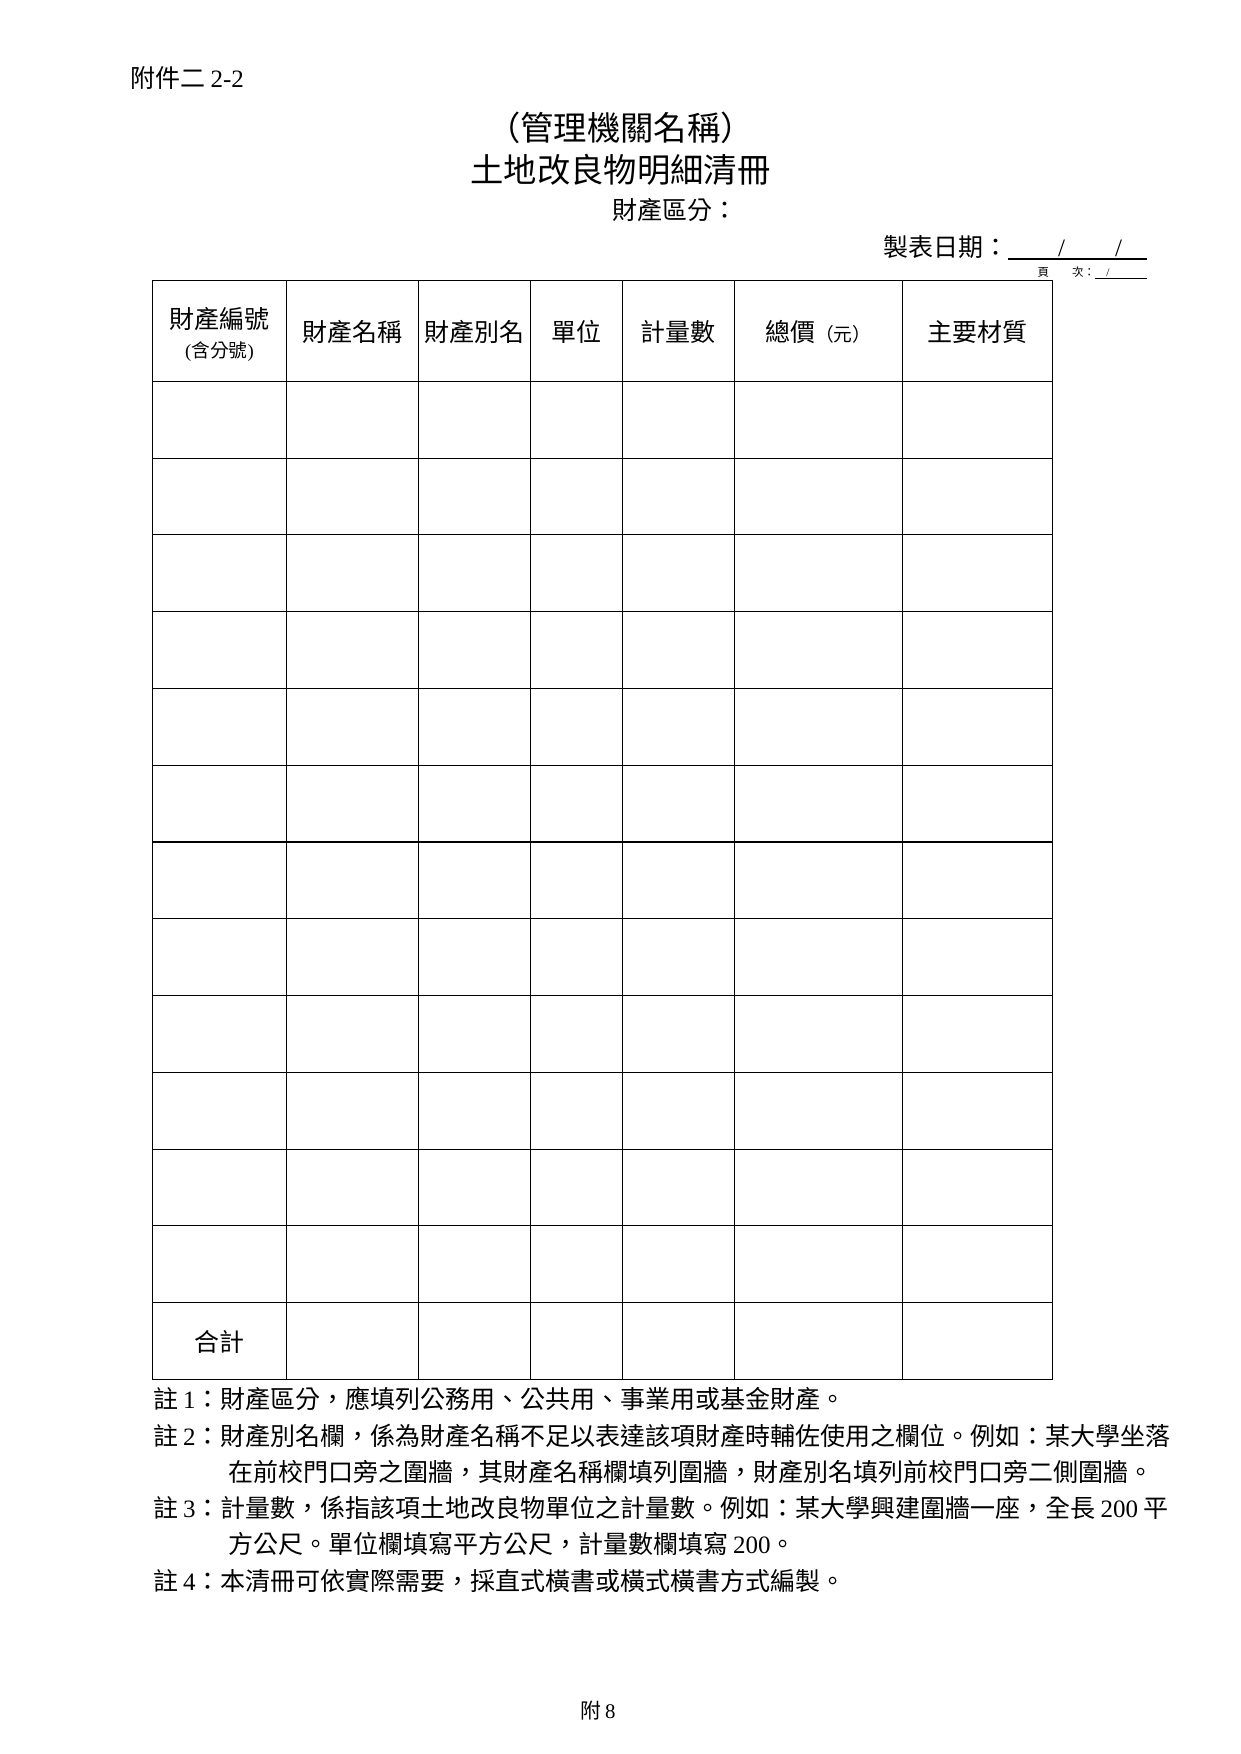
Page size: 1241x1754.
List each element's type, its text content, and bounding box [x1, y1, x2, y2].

table_cell [419, 459, 530, 534]
table_cell [153, 1073, 286, 1148]
table_cell [735, 1150, 902, 1225]
table_cell [903, 689, 1052, 765]
table_cell [419, 535, 530, 611]
table_cell [531, 459, 622, 534]
table_cell [153, 459, 286, 534]
table_cell [623, 1073, 734, 1148]
table_header 主要材質 [903, 281, 1052, 381]
text 頁 次： / [59, 263, 1147, 280]
table_cell [531, 1303, 622, 1379]
table_cell [531, 535, 622, 611]
table_cell [623, 996, 734, 1072]
table_cell [903, 1073, 1052, 1148]
table_cell [287, 1150, 418, 1225]
table_cell [903, 919, 1052, 995]
table_cell [623, 766, 734, 841]
table_cell [903, 766, 1052, 841]
table_cell [531, 843, 622, 918]
text 註2：財產別名欄，係為財產名稱不足以表達該項財產時輔佐使用之欄位。例如：某大學坐落在前校門口旁之圍牆，其財產名稱欄填列圍牆，財產別名填列前校門口旁二側圍牆。 [153, 1416, 1181, 1489]
table_cell [287, 996, 418, 1072]
table_cell [419, 919, 530, 995]
table_header 財產編號 (含分號) [153, 281, 286, 381]
table_cell [623, 459, 734, 534]
table_cell [735, 766, 902, 841]
table_cell [153, 382, 286, 458]
table_cell [287, 382, 418, 458]
table_cell [419, 1150, 530, 1225]
table_header 單位 [531, 281, 622, 381]
table_cell [531, 689, 622, 765]
table_cell [153, 1226, 286, 1302]
table_cell [153, 1150, 286, 1225]
table_cell [419, 1226, 530, 1302]
text 製表日期： / / [59, 227, 1147, 263]
table_cell [287, 1303, 418, 1379]
table_cell [623, 1303, 734, 1379]
table_cell [287, 459, 418, 534]
table_cell [735, 1226, 902, 1302]
table_cell [903, 1303, 1052, 1379]
table_cell [623, 382, 734, 458]
table_cell 合計 [153, 1303, 286, 1379]
table_cell [419, 1073, 530, 1148]
table_cell [153, 843, 286, 918]
table_cell [153, 612, 286, 688]
table_cell [903, 843, 1052, 918]
table_cell [419, 689, 530, 765]
table_cell [531, 612, 622, 688]
table_cell [287, 919, 418, 995]
table_cell [287, 612, 418, 688]
table_cell [735, 919, 902, 995]
text 註1：財產區分，應填列公務用、公共用、事業用或基金財產。 [153, 1380, 1181, 1416]
table_header 總價（元） [735, 281, 902, 381]
table_cell [903, 996, 1052, 1072]
table_cell [623, 689, 734, 765]
table_cell [623, 843, 734, 918]
table_cell [903, 459, 1052, 534]
table_cell [903, 1226, 1052, 1302]
table_cell [735, 612, 902, 688]
table_cell [903, 1150, 1052, 1225]
table_cell [153, 766, 286, 841]
table_cell [419, 996, 530, 1072]
table_cell [287, 843, 418, 918]
text （管理機關名稱） [59, 51, 1181, 149]
table_cell [531, 766, 622, 841]
table_cell [531, 919, 622, 995]
table_cell [287, 535, 418, 611]
text 土地改良物明細清冊 [59, 149, 1181, 191]
table_cell [531, 996, 622, 1072]
table_cell [531, 1150, 622, 1225]
table_cell [735, 1073, 902, 1148]
text 註3：計量數，係指該項土地改良物單位之計量數。例如：某大學興建圍牆一座，全長200平方公尺。單位欄填寫平方公尺，計量數欄填寫200。 [153, 1489, 1181, 1561]
table_cell [153, 535, 286, 611]
table_cell [623, 1226, 734, 1302]
table_cell [287, 1073, 418, 1148]
text 附件二2-2 [130, 59, 269, 95]
table_header 計量數 [623, 281, 734, 381]
table_cell [419, 766, 530, 841]
text 財產區分： [59, 191, 1181, 227]
table_header 財產別名 [419, 281, 530, 381]
table_cell [735, 535, 902, 611]
table_cell [531, 1226, 622, 1302]
text 註4：本清冊可依實際需要，採直式橫書或橫式橫書方式編製。 [153, 1561, 1181, 1597]
table_cell [735, 996, 902, 1072]
table_cell [153, 689, 286, 765]
table_cell [287, 766, 418, 841]
table_cell [903, 612, 1052, 688]
table_cell [903, 535, 1052, 611]
table_cell [735, 689, 902, 765]
table_cell [531, 1073, 622, 1148]
table_cell [287, 1226, 418, 1302]
table_cell [623, 612, 734, 688]
table_cell [735, 459, 902, 534]
table_cell [419, 1303, 530, 1379]
table_cell [287, 689, 418, 765]
table_cell [623, 919, 734, 995]
table_cell [623, 1150, 734, 1225]
table_cell [623, 535, 734, 611]
table_cell [419, 843, 530, 918]
table_cell [531, 382, 622, 458]
table_cell [903, 382, 1052, 458]
table_cell [735, 382, 902, 458]
table_header 財產名稱 [287, 281, 418, 381]
table_cell [419, 382, 530, 458]
table_cell [735, 1303, 902, 1379]
table_cell [419, 612, 530, 688]
table_cell [153, 919, 286, 995]
table_cell [153, 996, 286, 1072]
table_cell [735, 843, 902, 918]
